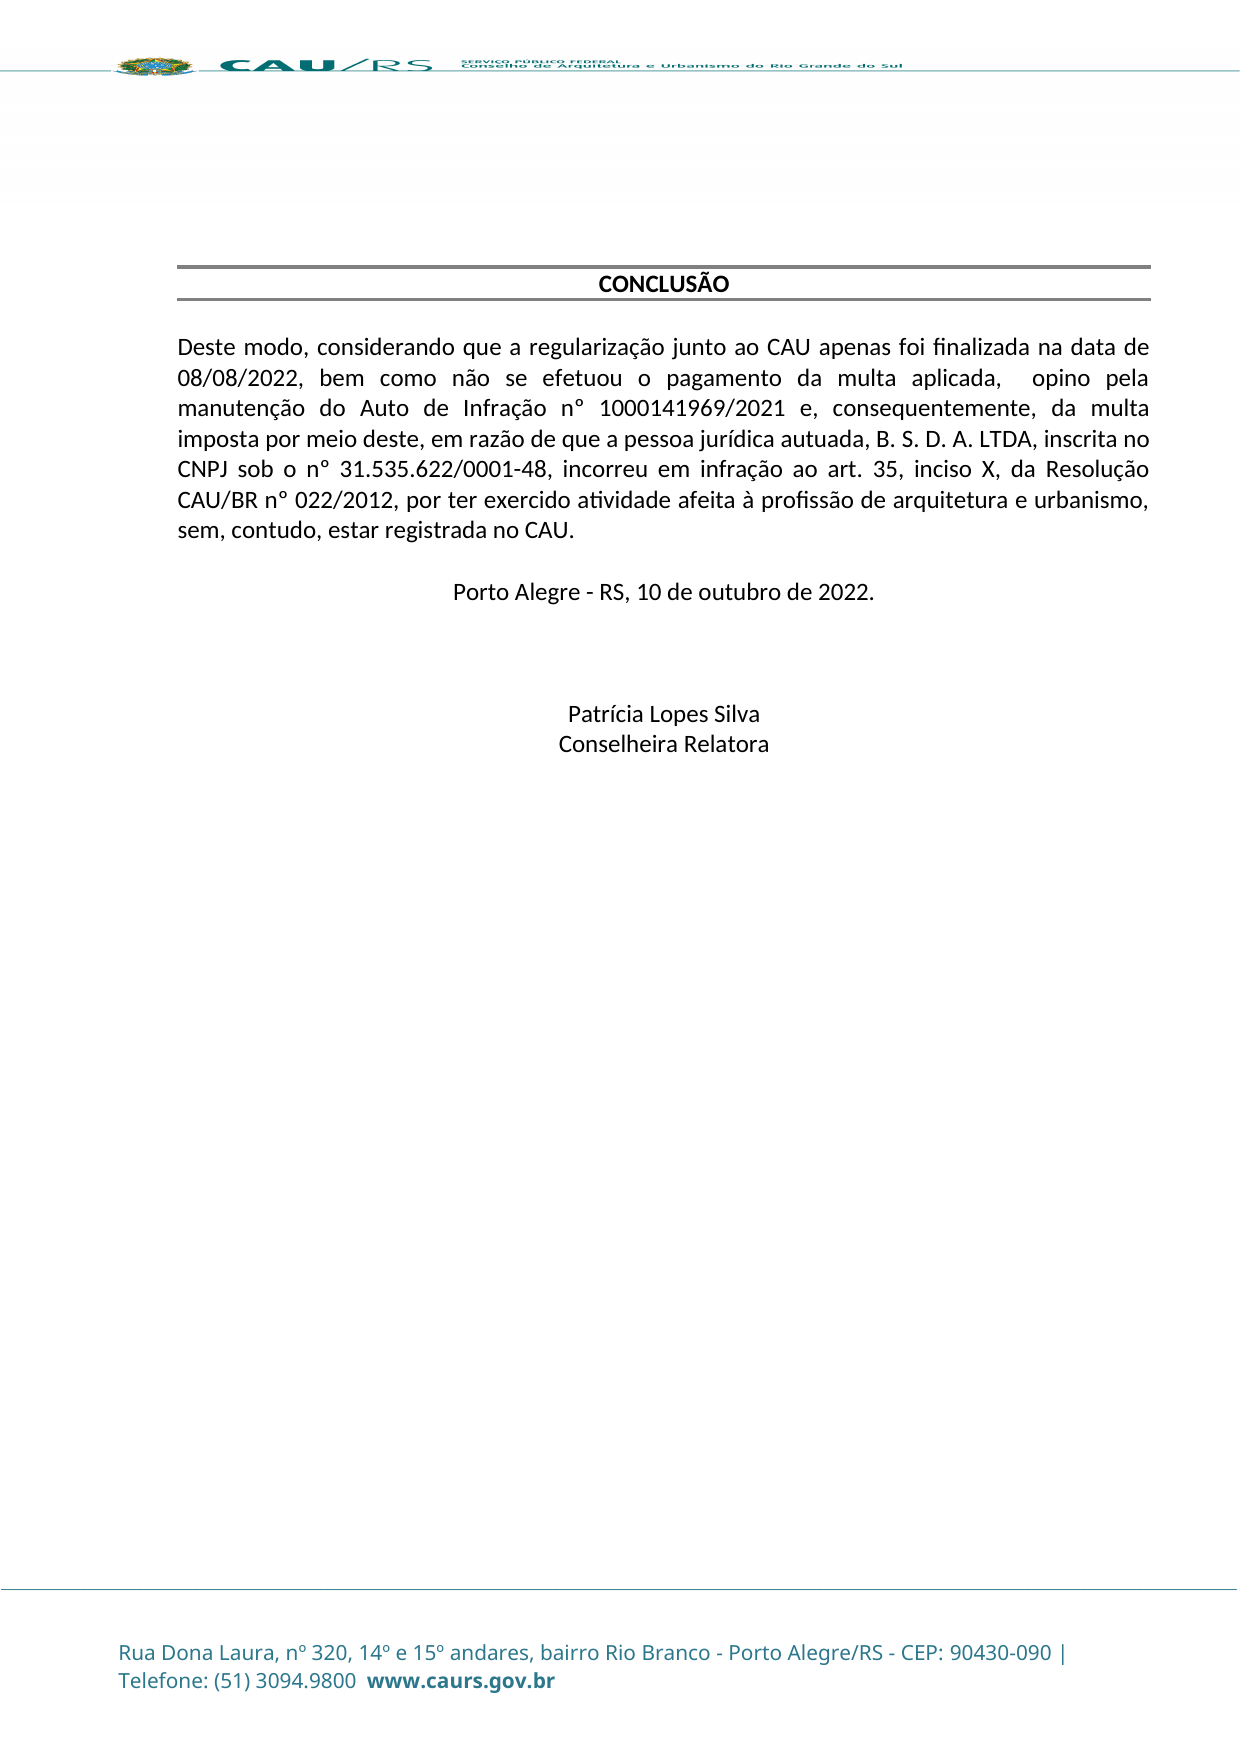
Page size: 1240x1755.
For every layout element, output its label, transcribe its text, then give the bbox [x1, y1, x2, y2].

text Porto Alegre - RS, 10 de outubro de 2022. [177, 576, 1151, 606]
text Patrícia Lopes Silva [177, 698, 1151, 728]
table_header CONCLUSÃO [177, 269, 1151, 298]
text Deste modo, considerando que a regularização junto ao CAU apenas foi finalizada na data de 08/08/2022, bem como não se efetuou o pagamento da multa aplicada, opino pela manutenção do Auto de Infração nº 1000141969/2021 e, consequentemente, da multa imposta por meio deste, em razão de que a pessoa jurídica autuada, B. S. D. A. LTDA, inscrita no CNPJ sob o nº 31.535.622/0001-48, incorreu em infração ao art. 35, inciso X, da Resolução CAU/BR nº 022/2012, por ter exercido atividade afeita à profissão de arquitetura e urbanismo, sem, contudo, estar registrada no CAU. [177, 331, 1151, 545]
text Conselheira Relatora [177, 728, 1151, 759]
